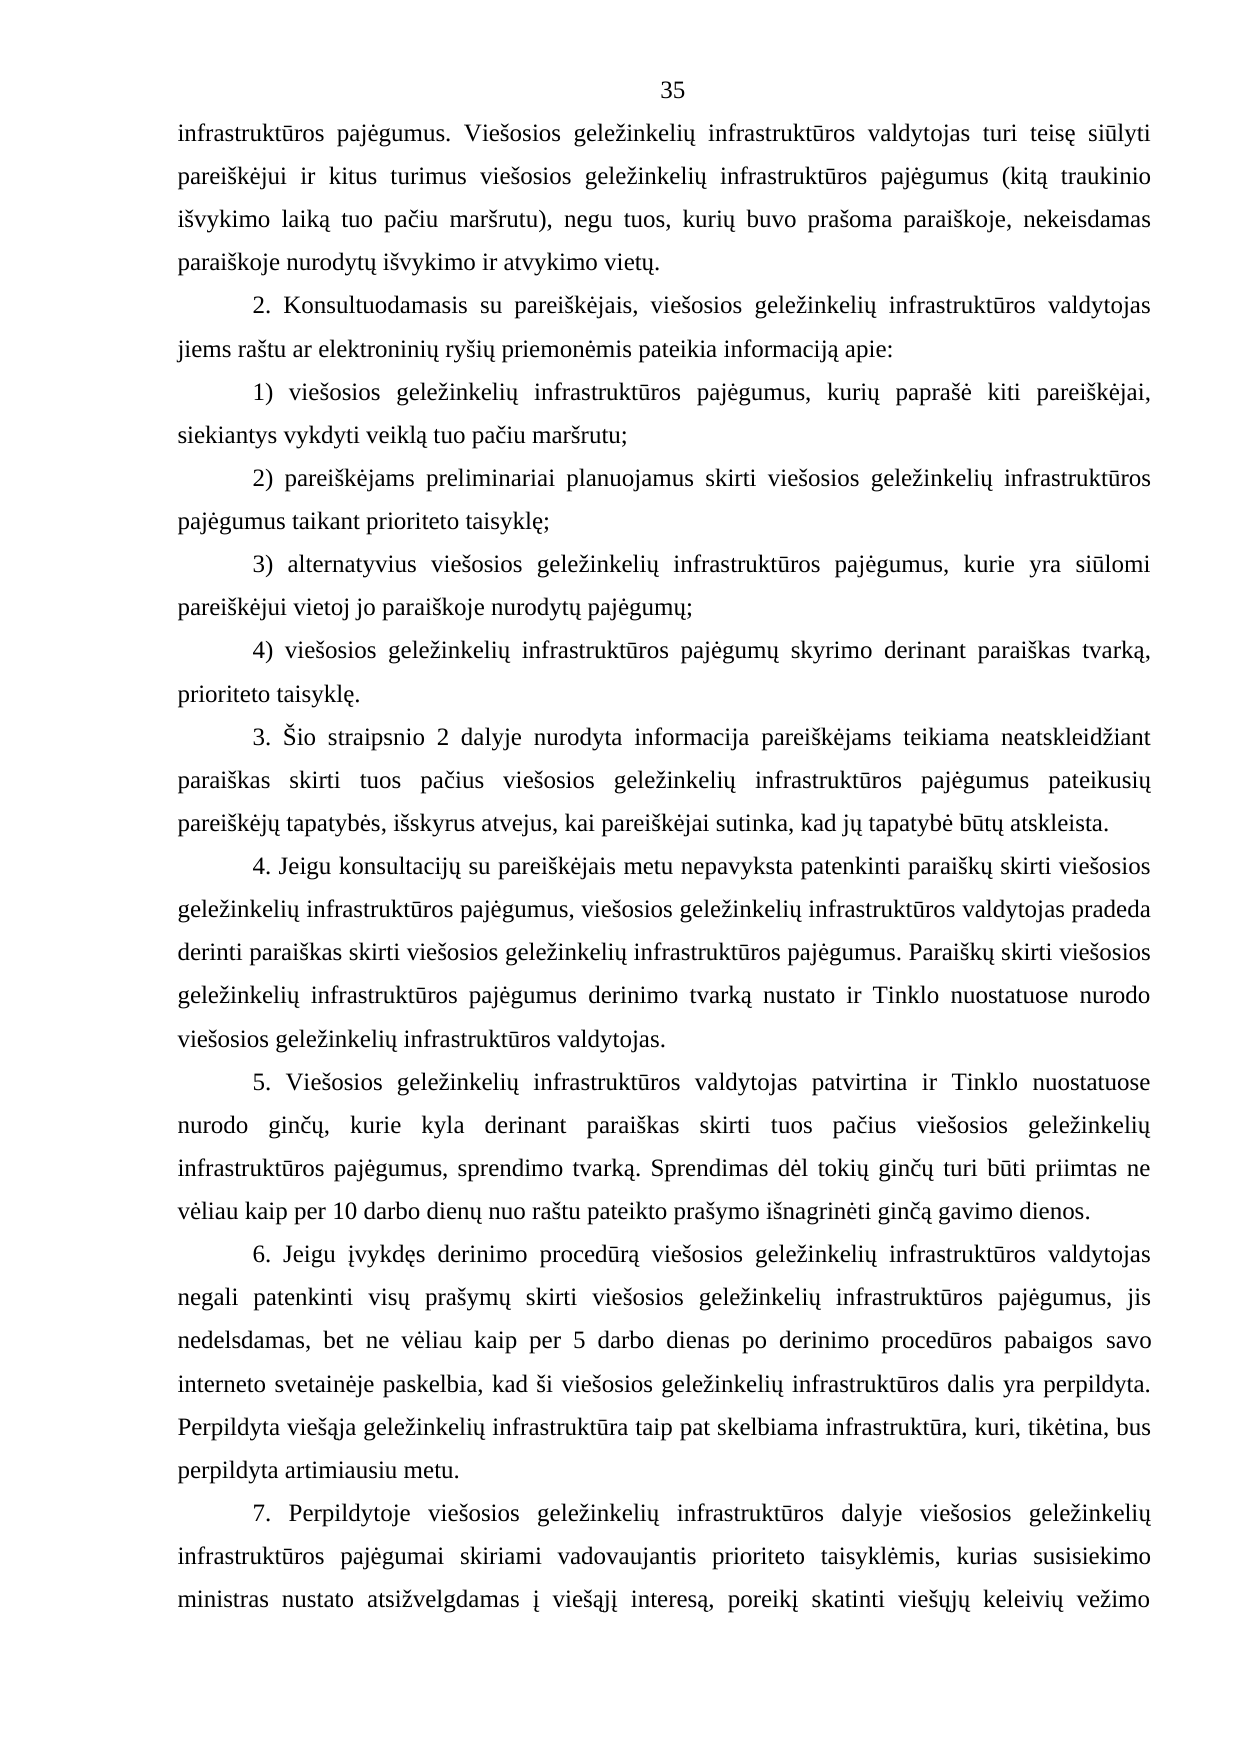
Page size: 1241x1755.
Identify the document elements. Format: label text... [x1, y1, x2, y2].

text 4. Jeigu konsultacijų su pareiškėjais metu nepavyksta patenkinti paraiškų skirti viešosios geležinkelių infrastruktūros pajėgumus, viešosios geležinkelių infrastruktūros valdytojas pradeda derinti paraiškas skirti viešosios geležinkelių infrastruktūros pajėgumus. Paraiškų skirti viešosios geležinkelių infrastruktūros pajėgumus derinimo tvarką nustato ir Tinklo nuostatuose nurodo viešosios geležinkelių infrastruktūros valdytojas. [177, 851, 1152, 1052]
text 2) pareiškėjams preliminariai planuojamus skirti viešosios geležinkelių infrastruktūros pajėgumus taikant prioriteto taisyklę; [177, 463, 1152, 535]
text 2. Konsultuodamasis su pareiškėjais, viešosios geležinkelių infrastruktūros valdytojas jiems raštu ar elektroninių ryšių priemonėmis pateikia informaciją apie: [177, 291, 1152, 362]
text 1) viešosios geležinkelių infrastruktūros pajėgumus, kurių paprašė kiti pareiškėjai, siekiantys vykdyti veiklą tuo pačiu maršrutu; [177, 377, 1152, 449]
text 5. Viešosios geležinkelių infrastruktūros valdytojas patvirtina ir Tinklo nuostatuose nurodo ginčų, kurie kyla derinant paraiškas skirti tuos pačius viešosios geležinkelių infrastruktūros pajėgumus, sprendimo tvarką. Sprendimas dėl tokių ginčų turi būti priimtas ne vėliau kaip per 10 darbo dienų nuo raštu pateikto prašymo išnagrinėti ginčą gavimo dienos. [177, 1067, 1152, 1225]
text 4) viešosios geležinkelių infrastruktūros pajėgumų skyrimo derinant paraiškas tvarką, prioriteto taisyklę. [177, 636, 1152, 707]
text 7. Perpildytoje viešosios geležinkelių infrastruktūros dalyje viešosios geležinkelių infrastruktūros pajėgumai skiriami vadovaujantis prioriteto taisyklėmis, kurias susisiekimo ministras nustato atsižvelgdamas į viešąjį interesą, poreikį skatinti viešųjų keleivių vežimo [177, 1498, 1152, 1613]
text 3. Šio straipsnio 2 dalyje nurodyta informacija pareiškėjams teikiama neatskleidžiant paraiškas skirti tuos pačius viešosios geležinkelių infrastruktūros pajėgumus pateikusių pareiškėjų tapatybės, išskyrus atvejus, kai pareiškėjai sutinka, kad jų tapatybė būtų atskleista. [177, 722, 1152, 837]
text 3) alternatyvius viešosios geležinkelių infrastruktūros pajėgumus, kurie yra siūlomi pareiškėjui vietoj jo paraiškoje nurodytų pajėgumų; [177, 549, 1152, 621]
text infrastruktūros pajėgumus. Viešosios geležinkelių infrastruktūros valdytojas turi teisę siūlyti pareiškėjui ir kitus turimus viešosios geležinkelių infrastruktūros pajėgumus (kitą traukinio išvykimo laiką tuo pačiu maršrutu), negu tuos, kurių buvo prašoma paraiškoje, nekeisdamas paraiškoje nurodytų išvykimo ir atvykimo vietų. [177, 118, 1152, 276]
text 6. Jeigu įvykdęs derinimo procedūrą viešosios geležinkelių infrastruktūros valdytojas negali patenkinti visų prašymų skirti viešosios geležinkelių infrastruktūros pajėgumus, jis nedelsdamas, bet ne vėliau kaip per 5 darbo dienas po derinimo procedūros pabaigos savo interneto svetainėje paskelbia, kad ši viešosios geležinkelių infrastruktūros dalis yra perpildyta. Perpildyta viešąja geležinkelių infrastruktūra taip pat skelbiama infrastruktūra, kuri, tikėtina, bus perpildyta artimiausiu metu. [177, 1239, 1152, 1484]
